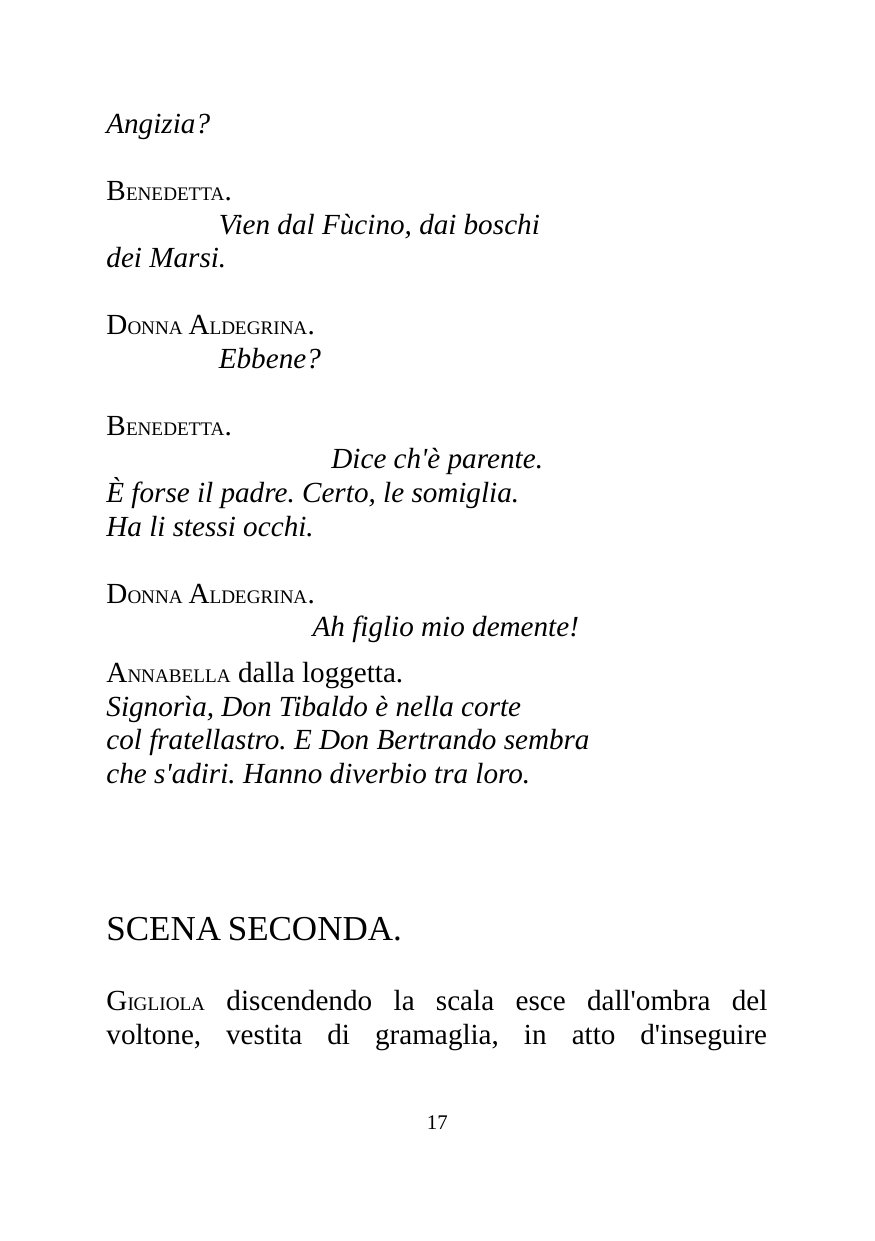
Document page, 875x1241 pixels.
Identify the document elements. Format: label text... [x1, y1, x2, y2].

text Benedetta. [106, 408, 768, 442]
text Ebbene? [219, 341, 768, 374]
text col fratellastro. E Don Bertrando sembra [106, 722, 768, 756]
text che s'adiri. Hanno diverbio tra loro. [106, 756, 768, 789]
text Dice ch'è parente. [331, 442, 768, 475]
text Gigliola discendendo la scala esce dall'ombra del voltone, vestita di gramaglia, in atto d'inseguire [106, 983, 768, 1050]
text Donna Aldegrina. [106, 307, 768, 341]
text Ha li stessi occhi. [106, 509, 768, 542]
text Ah figlio mio demente! [312, 609, 768, 643]
text Benedetta. [106, 173, 768, 207]
text Angizia? [106, 106, 768, 140]
text Annabella dalla loggetta. [106, 655, 768, 689]
text Donna Aldegrina. [106, 576, 768, 609]
text Signorìa, Don Tibaldo è nella corte [106, 689, 768, 722]
subtitle SCENA SECONDA. [106, 908, 768, 948]
text dei Marsi. [106, 240, 768, 274]
text È forse il padre. Certo, le somiglia. [106, 475, 768, 509]
text Vien dal Fùcino, dai boschi [219, 207, 768, 240]
